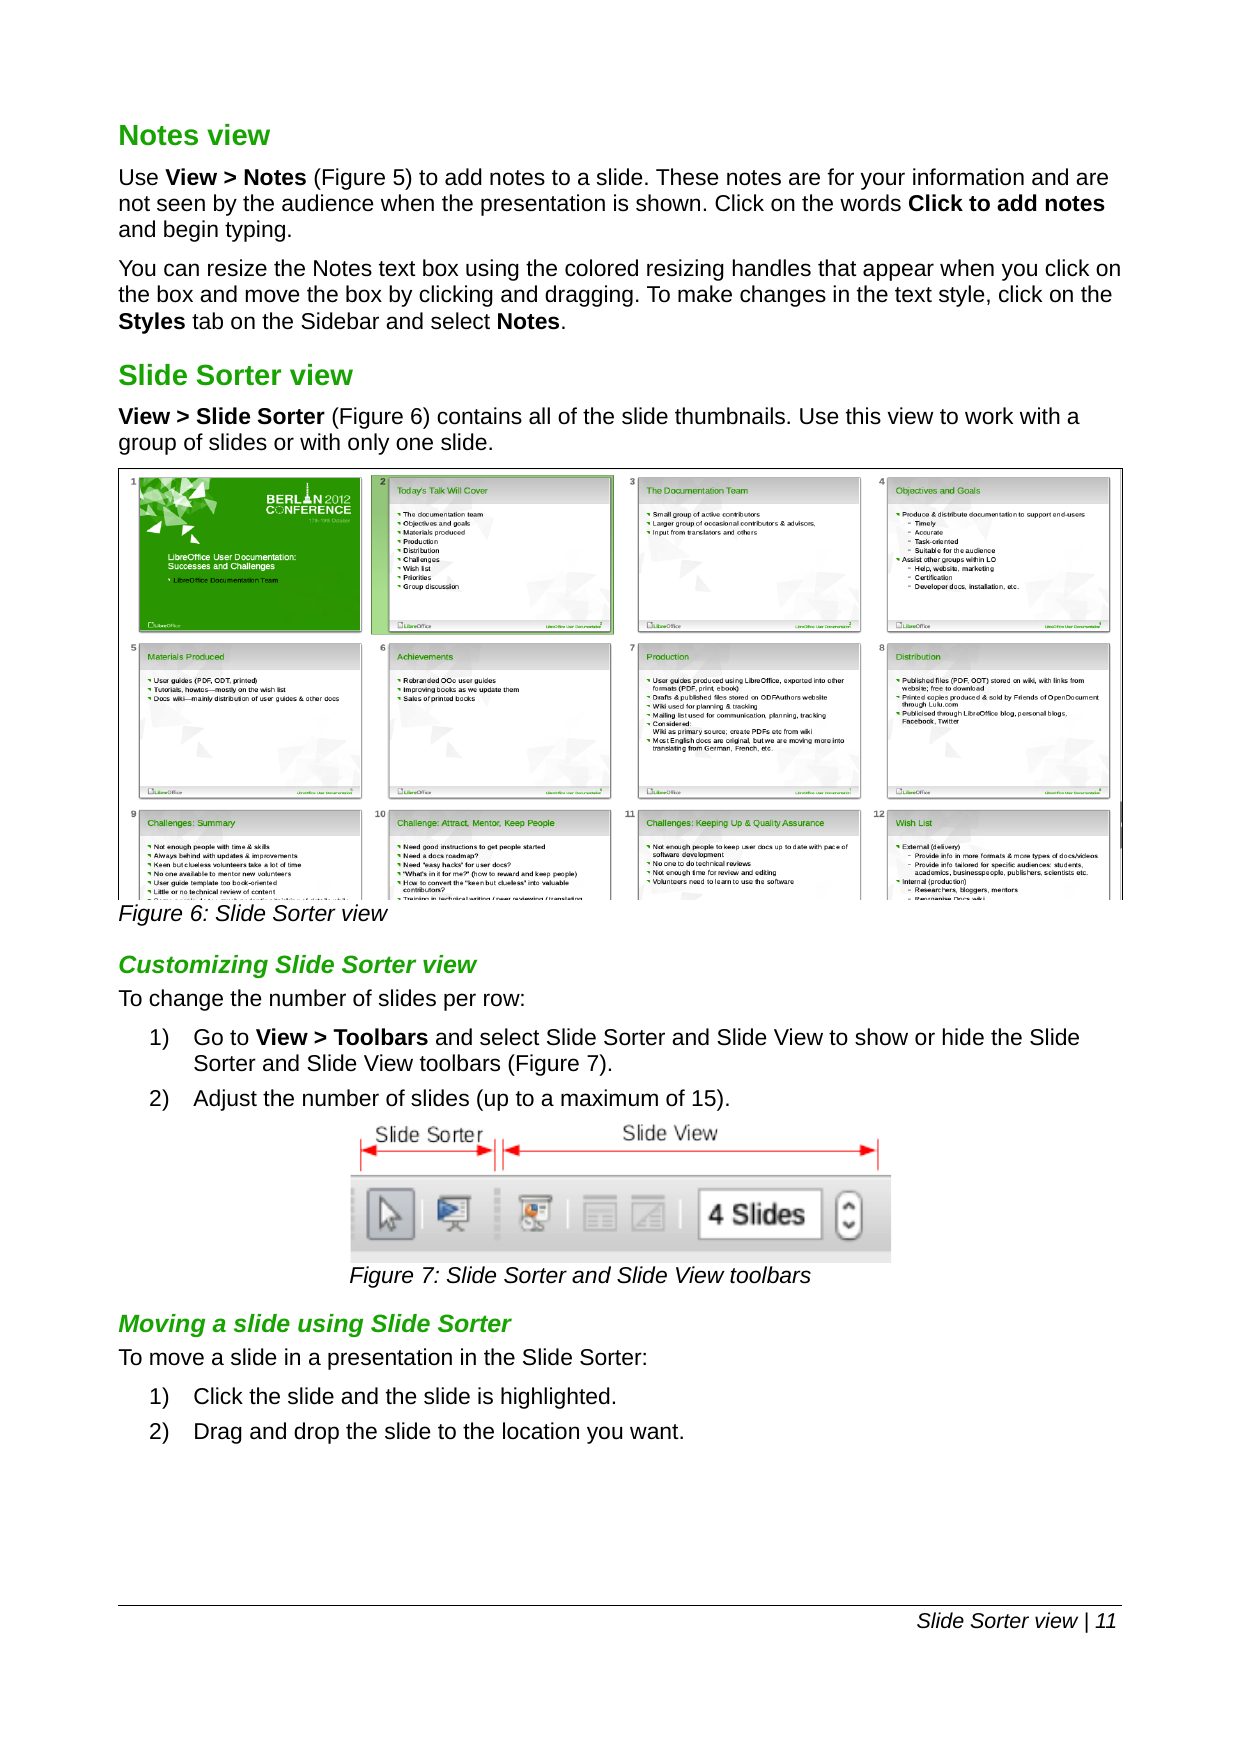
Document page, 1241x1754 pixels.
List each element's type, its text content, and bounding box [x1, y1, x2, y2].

text Use View > Notes (Figure 5) to add notes to a slide. These notes are for your information and are not seen by the audience when the presentation is shown. Click on the words Click to add notes and begin typing. [118, 163, 1122, 242]
text Figure 6: Slide Sorter view [118, 900, 1122, 926]
picture [349, 1123, 892, 1263]
text You can resize the Notes text box using the colored resizing handles that appear when you click on the box and move the box by clicking and dragging. To make changes in the text style, click on the Styles tab on the Sidebar and select Notes. [118, 255, 1122, 334]
subtitle Notes view [118, 118, 1122, 152]
subtitle Slide Sorter view [118, 358, 1122, 391]
text Figure 7: Slide Sorter and Slide View toolbars [349, 1263, 891, 1289]
list To move a slide in a presentation in the Slide Sorter: [118, 1344, 1122, 1371]
subtitle Moving a slide using Slide Sorter [118, 1309, 1122, 1338]
subtitle Customizing Slide Sorter view [118, 950, 1122, 979]
list To change the number of slides per row: [118, 985, 1122, 1011]
list Click the slide and the slide is highlighted. [169, 1383, 1122, 1409]
text View > Slide Sorter (Figure 6) contains all of the slide thumbnails. Use this view to work with a group of slides or with only one slide. [118, 403, 1122, 456]
picture [119, 469, 1122, 900]
list Go to View > Toolbars and select Slide Sorter and Slide View to show or hide the Slide Sorter and Slide View toolbars (Figure 7). [169, 1024, 1122, 1077]
list Drag and drop the slide to the location you want. [169, 1418, 1122, 1444]
list Adjust the number of slides (up to a maximum of 15). [169, 1085, 1122, 1112]
